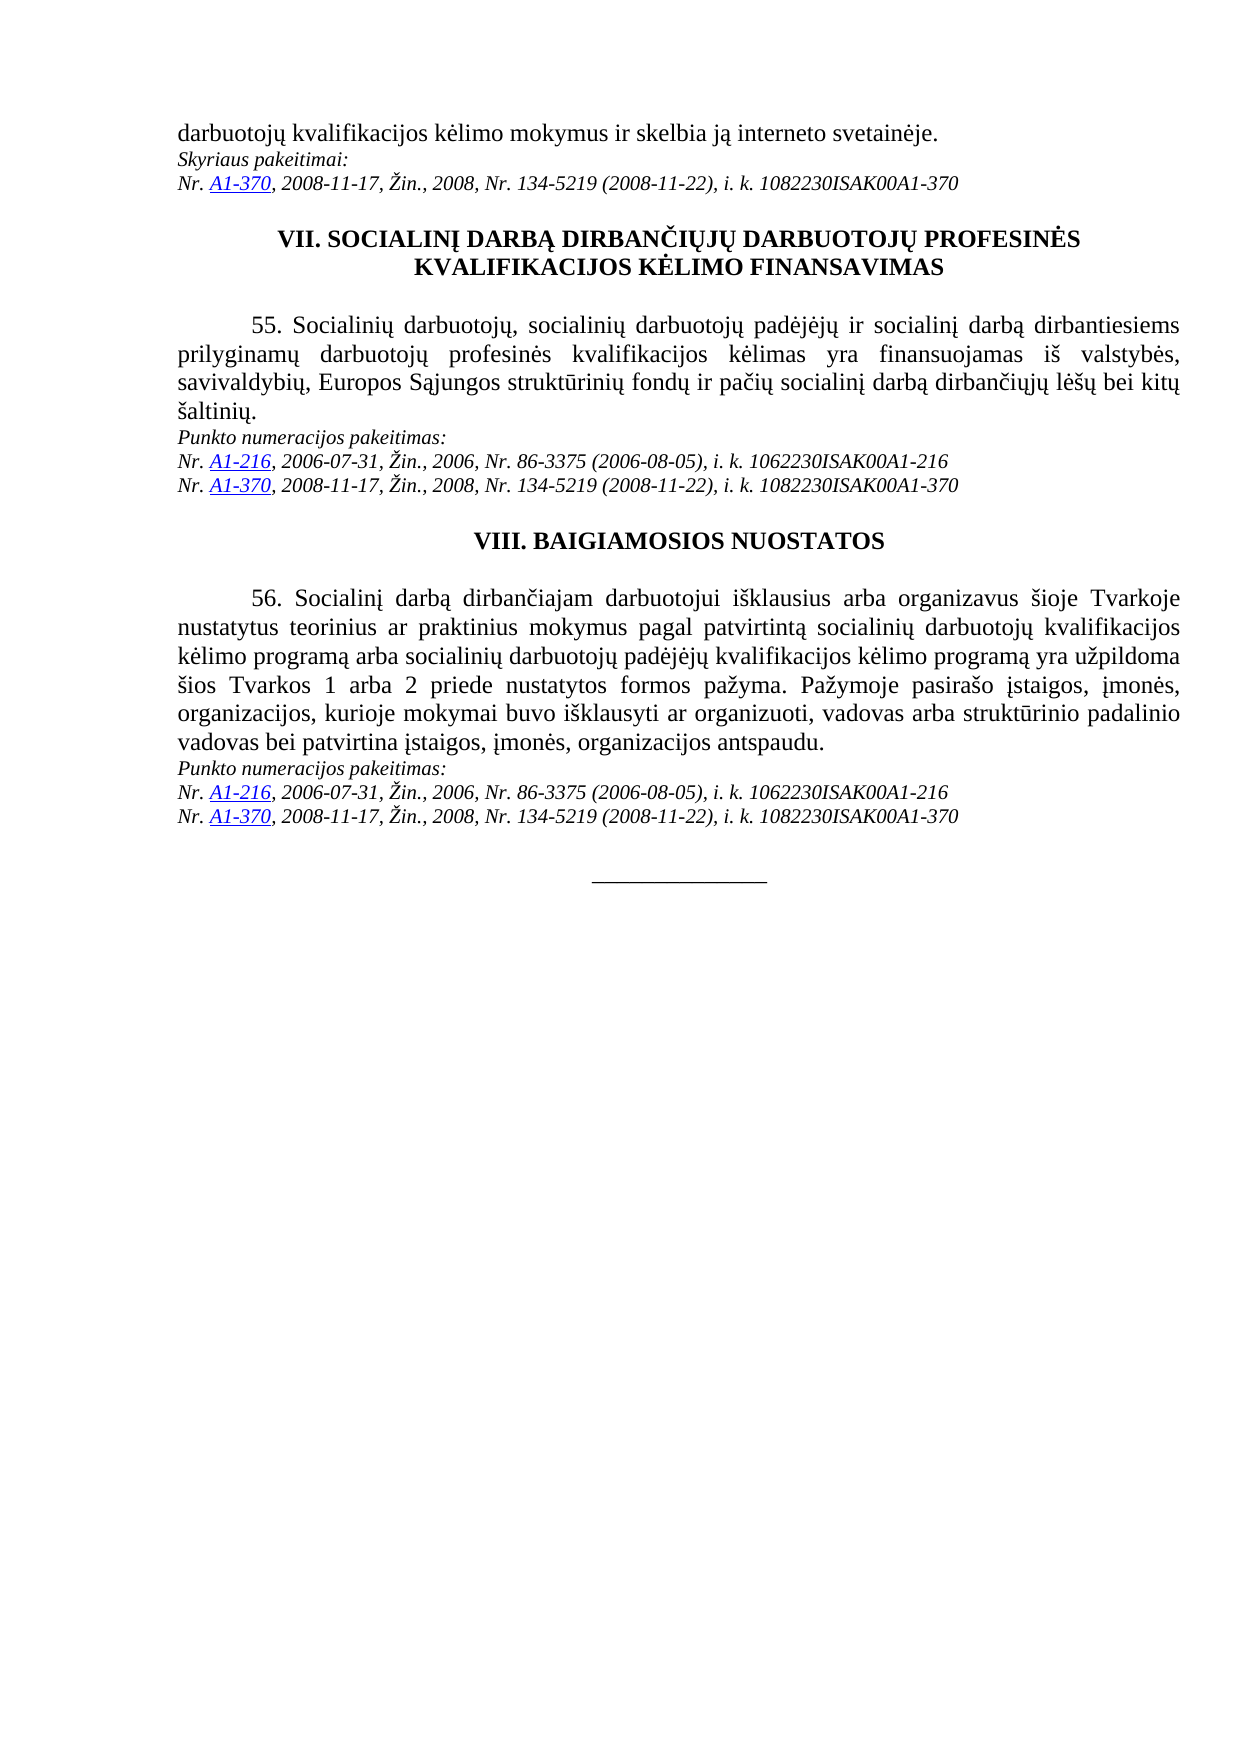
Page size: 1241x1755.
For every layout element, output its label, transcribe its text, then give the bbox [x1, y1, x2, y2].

text Nr. A1-370, 2008-11-17, Žin., 2008, Nr. 134-5219 (2008-11-22), i. k. 1082230ISAK00A1-370 [177, 804, 1181, 828]
text Nr. A1-370, 2008-11-17, Žin., 2008, Nr. 134-5219 (2008-11-22), i. k. 1082230ISAK00A1-370 [177, 473, 1181, 497]
text Punkto numeracijos pakeitimas: [177, 425, 1181, 449]
text VIII. BAIGIAMOSIOS NUOSTATOS [177, 526, 1181, 555]
text ______________ [177, 857, 1181, 886]
text 56. Socialinį darbą dirbančiajam darbuotojui išklausius arba organizavus šioje Tvarkoje nustatytus teorinius ar praktinius mokymus pagal patvirtintą socialinių darbuotojų kvalifikacijos kėlimo programą arba socialinių darbuotojų padėjėjų kvalifikacijos kėlimo programą yra užpildoma šios Tvarkos 1 arba 2 priede nustatytos formos pažyma. Pažymoje pasirašo įstaigos, įmonės, organizacijos, kurioje mokymai buvo išklausyti ar organizuoti, vadovas arba struktūrinio padalinio vadovas bei patvirtina įstaigos, įmonės, organizacijos antspaudu. [177, 583, 1181, 756]
text darbuotojų kvalifikacijos kėlimo mokymus ir skelbia ją interneto svetainėje. [177, 118, 1181, 147]
text Punkto numeracijos pakeitimas: [177, 756, 1181, 780]
text 55. Socialinių darbuotojų, socialinių darbuotojų padėjėjų ir socialinį darbą dirbantiesiems prilyginamų darbuotojų profesinės kvalifikacijos kėlimas yra finansuojamas iš valstybės, savivaldybių, Europos Sąjungos struktūrinių fondų ir pačių socialinį darbą dirbančiųjų lėšų bei kitų šaltinių. [177, 310, 1181, 425]
text Nr. A1-216, 2006-07-31, Žin., 2006, Nr. 86-3375 (2006-08-05), i. k. 1062230ISAK00A1-216 [177, 780, 1181, 804]
text Nr. A1-370, 2008-11-17, Žin., 2008, Nr. 134-5219 (2008-11-22), i. k. 1082230ISAK00A1-370 [177, 171, 1181, 195]
text Skyriaus pakeitimai: [177, 147, 1181, 171]
text Nr. A1-216, 2006-07-31, Žin., 2006, Nr. 86-3375 (2006-08-05), i. k. 1062230ISAK00A1-216 [177, 449, 1181, 473]
text VII. SOCIALINĮ DARBĄ DIRBANČIŲJŲ DARBUOTOJŲ PROFESINĖS KVALIFIKACIJOS KĖLIMO FINANSAVIMAS [177, 224, 1181, 281]
